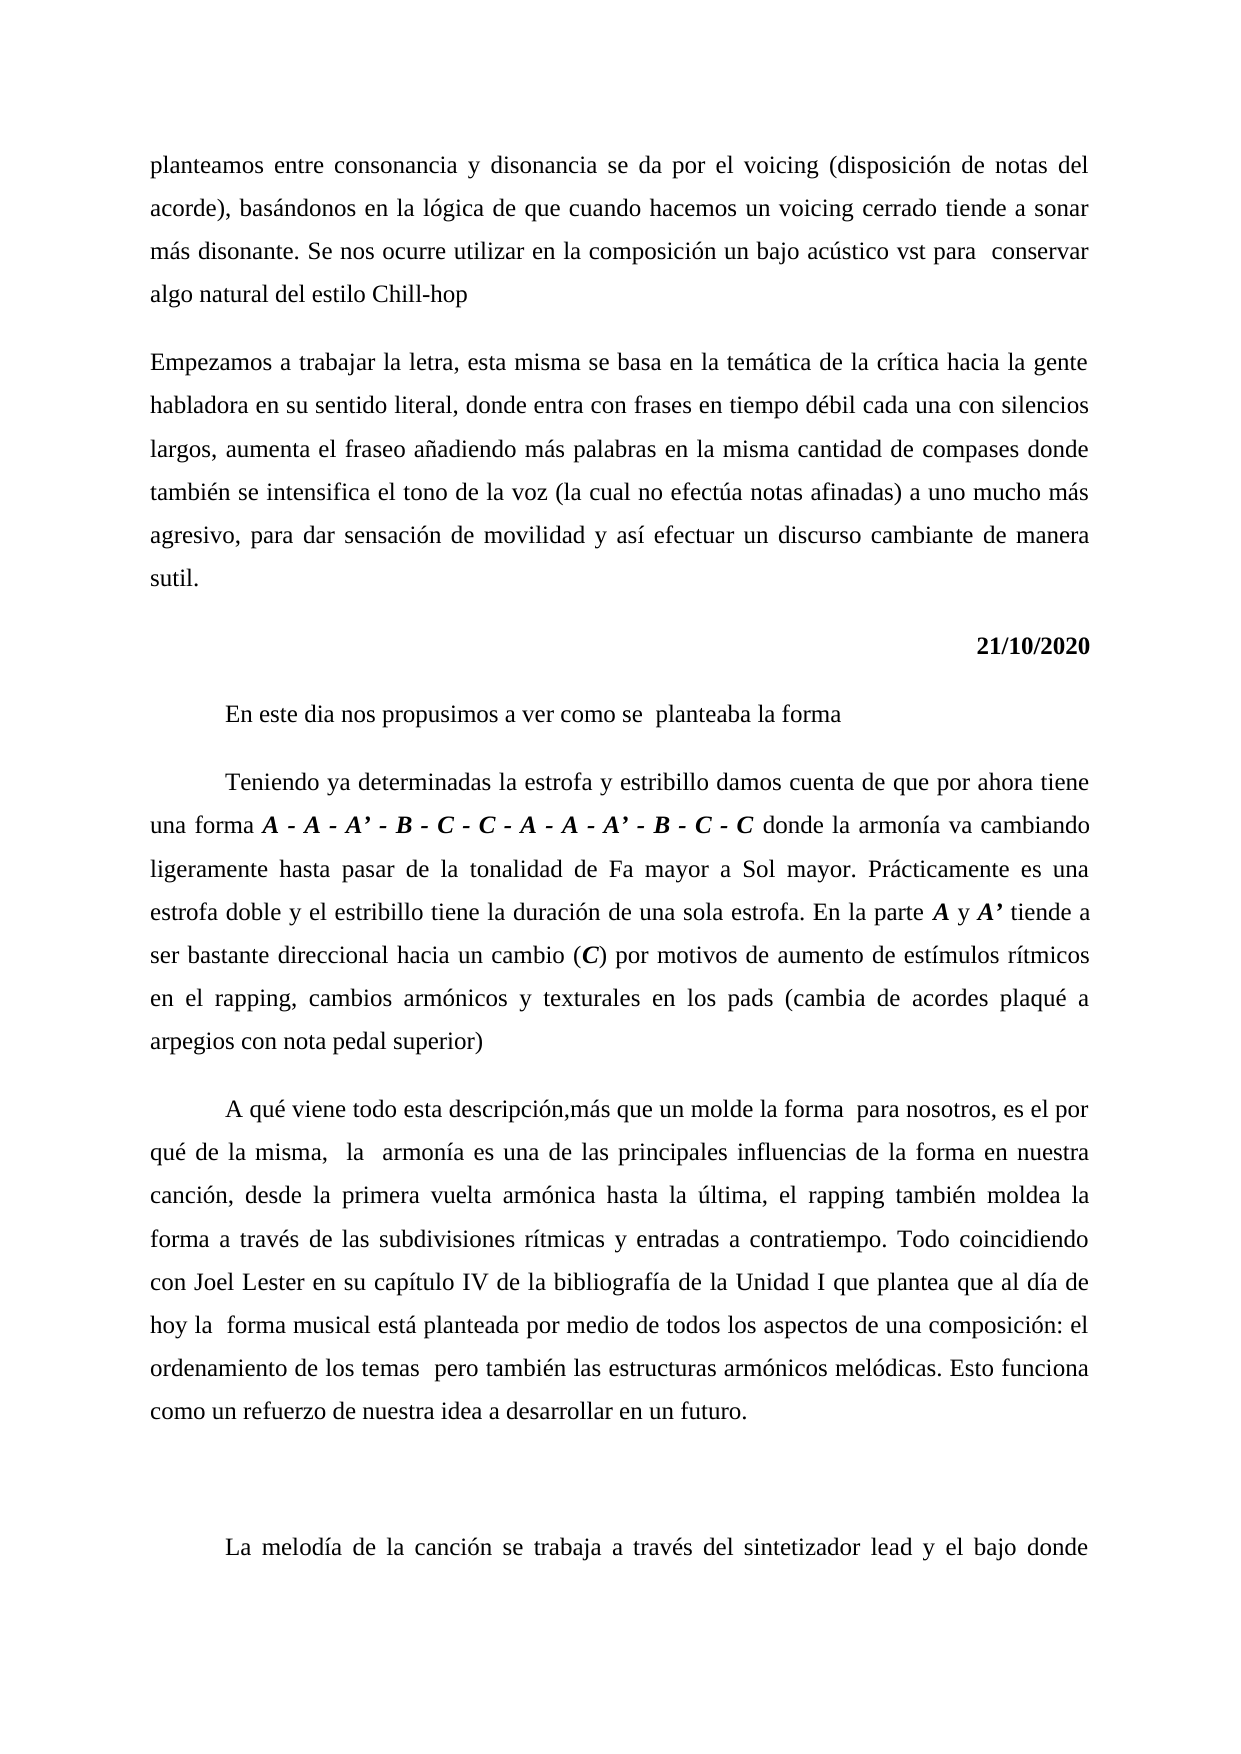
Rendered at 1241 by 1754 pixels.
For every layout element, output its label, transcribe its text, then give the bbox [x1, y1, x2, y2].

text 21/10/2020 [150, 631, 1090, 660]
text Teniendo ya determinadas la estrofa y estribillo damos cuenta de que por ahora tiene una forma A - A - A’ - B - C - C - A - A - A’ - B - C - C donde la armonía va cambiando ligeramente hasta pasar de la tonalidad de Fa mayor a Sol mayor. Prácticamente es una estrofa doble y el estribillo tiene la duración de una sola estrofa. En la parte A y A’ tiende a ser bastante direccional hacia un cambio (C) por motivos de aumento de estímulos rítmicos en el rapping, cambios armónicos y texturales en los pads (cambia de acordes plaqué a arpegios con nota pedal superior) [150, 767, 1090, 1055]
text En este dia nos propusimos a ver como se planteaba la forma [150, 699, 1090, 728]
text planteamos entre consonancia y disonancia se da por el voicing (disposición de notas del acorde), basándonos en la lógica de que cuando hacemos un voicing cerrado tiende a sonar más disonante. Se nos ocurre utilizar en la composición un bajo acústico vst para conservar algo natural del estilo Chill-hop [150, 150, 1090, 308]
text La melodía de la canción se trabaja a través del sintetizador lead y el bajo donde [150, 1532, 1090, 1561]
text A qué viene todo esta descripción,más que un molde la forma para nosotros, es el por qué de la misma, la armonía es una de las principales influencias de la forma en nuestra canción, desde la primera vuelta armónica hasta la última, el rapping también moldea la forma a través de las subdivisiones rítmicas y entradas a contratiempo. Todo coincidiendo con Joel Lester en su capítulo IV de la bibliografía de la Unidad I que plantea que al día de hoy la forma musical está planteada por medio de todos los aspectos de una composición: el ordenamiento de los temas pero también las estructuras armónicos melódicas. Esto funciona como un refuerzo de nuestra idea a desarrollar en un futuro. [150, 1094, 1090, 1425]
text Empezamos a trabajar la letra, esta misma se basa en la temática de la crítica hacia la gente habladora en su sentido literal, donde entra con frases en tiempo débil cada una con silencios largos, aumenta el fraseo añadiendo más palabras en la misma cantidad de compases donde también se intensifica el tono de la voz (la cual no efectúa notas afinadas) a uno mucho más agresivo, para dar sensación de movilidad y así efectuar un discurso cambiante de manera sutil. [150, 347, 1090, 592]
